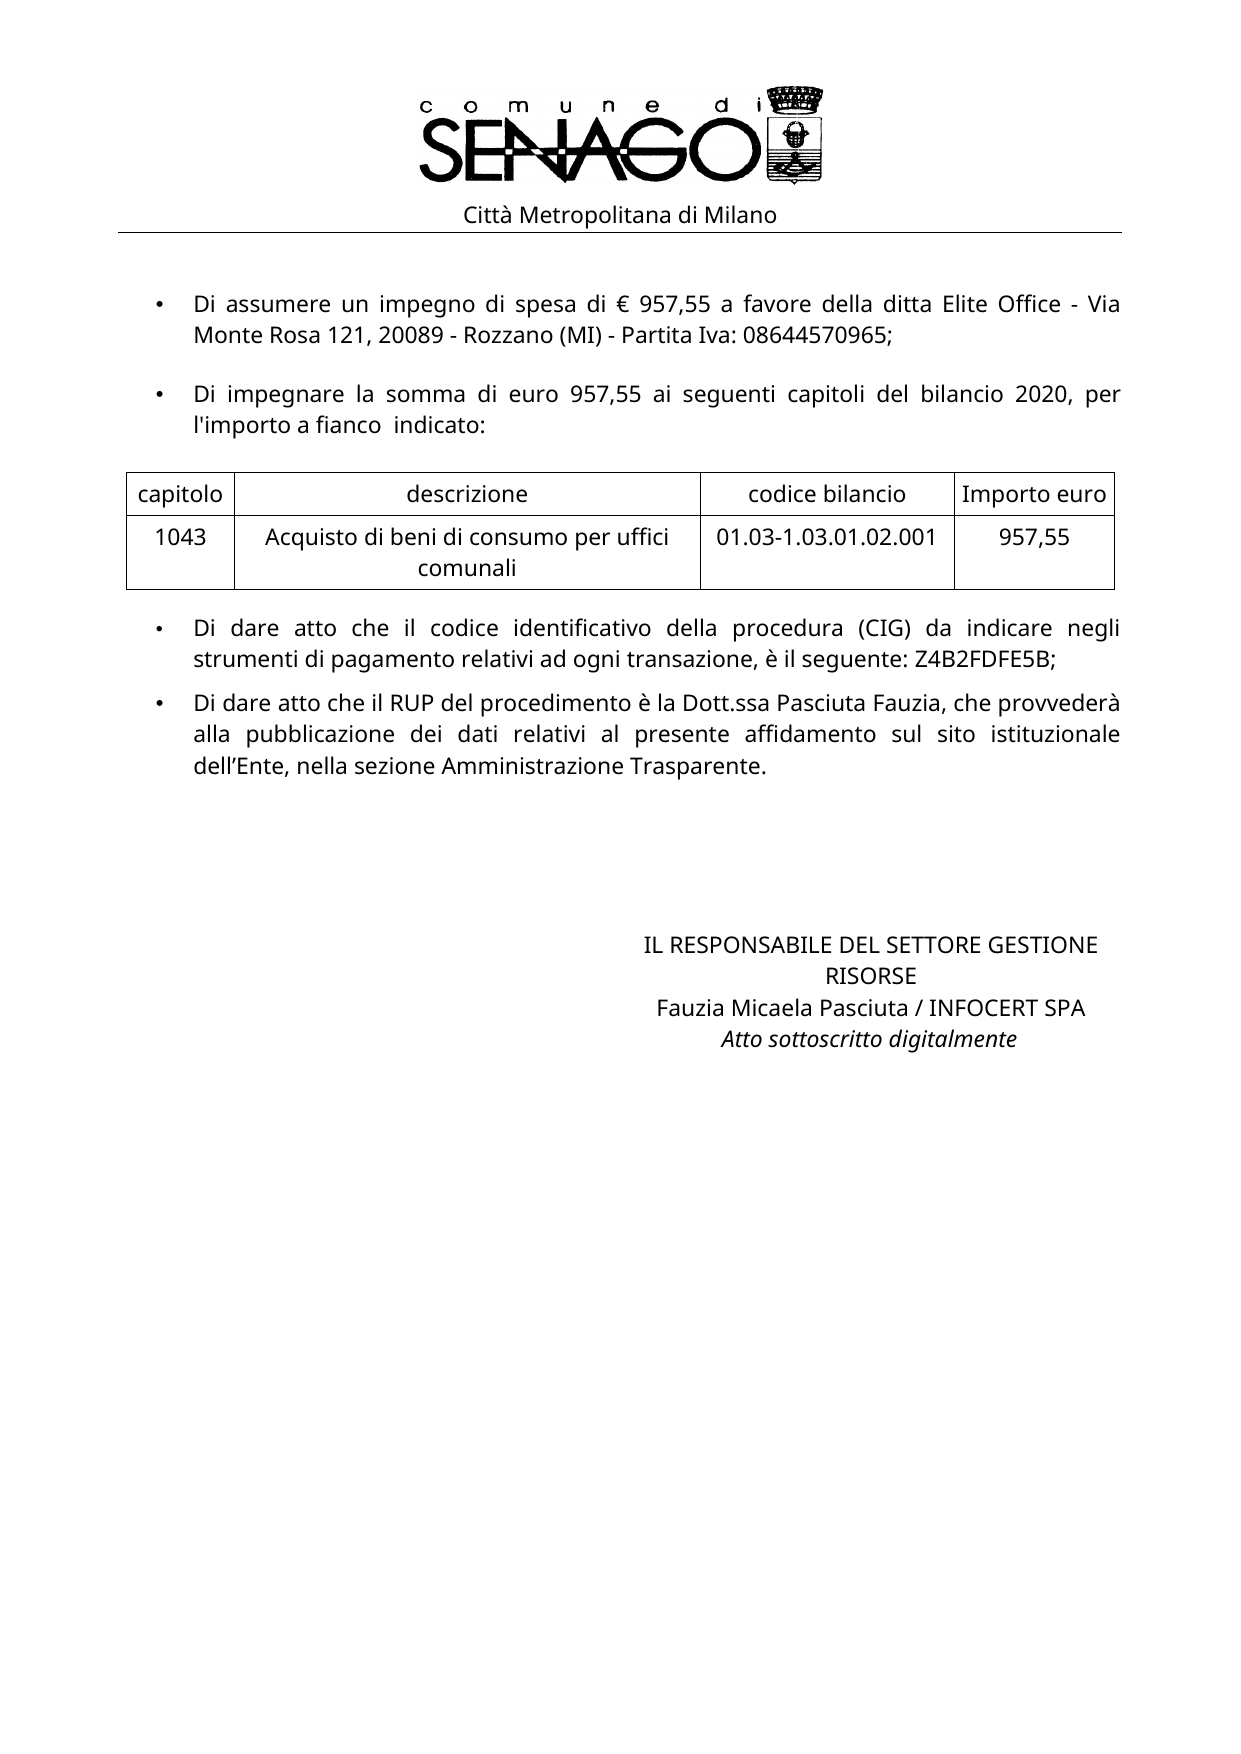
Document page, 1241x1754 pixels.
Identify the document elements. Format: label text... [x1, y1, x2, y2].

table_header Importo euro [955, 473, 1114, 514]
table_cell [107, 991, 616, 1023]
table_cell Fauzia Micaela Pasciuta / INFOCERT SPA [616, 991, 1125, 1023]
list Di dare atto che il codice identificativo della procedura (CIG) da indicare negli strumenti di pagamento relativi ad ogni transazione, è il seguente: Z4B2FDFE5B; [156, 612, 1122, 674]
table_cell Acquisto di beni di consumo per uffici comunali [235, 516, 700, 589]
table_cell 957,55 [955, 516, 1114, 589]
picture [411, 84, 830, 190]
table_header capitolo [127, 473, 234, 514]
table_cell 01.03-1.03.01.02.001 [701, 516, 954, 589]
list Di impegnare la somma di euro 957,55 ai seguenti capitoli del bilancio 2020, per l'importo a fianco indicato: [156, 378, 1122, 440]
table_header [107, 929, 616, 991]
table_cell [107, 1023, 616, 1054]
list Di dare atto che il RUP del procedimento è la Dott.ssa Pasciuta Fauzia, che provvederà alla pubblicazione dei dati relativi al presente affidamento sul sito istituzionale dell’Ente, nella sezione Amministrazione Trasparente. [156, 687, 1122, 781]
list Di assumere un impegno di spesa di € 957,55 a favore della ditta Elite Office - Via Monte Rosa 121, 20089 - Rozzano (MI) - Partita Iva: 08644570965; [156, 288, 1122, 350]
table_header codice bilancio [701, 473, 954, 514]
table_header IL RESPONSABILE DEL SETTORE GESTIONE RISORSE [616, 929, 1125, 991]
table_cell 1043 [127, 516, 234, 589]
table_header descrizione [235, 473, 700, 514]
table_cell Atto sottoscritto digitalmente [616, 1023, 1125, 1054]
